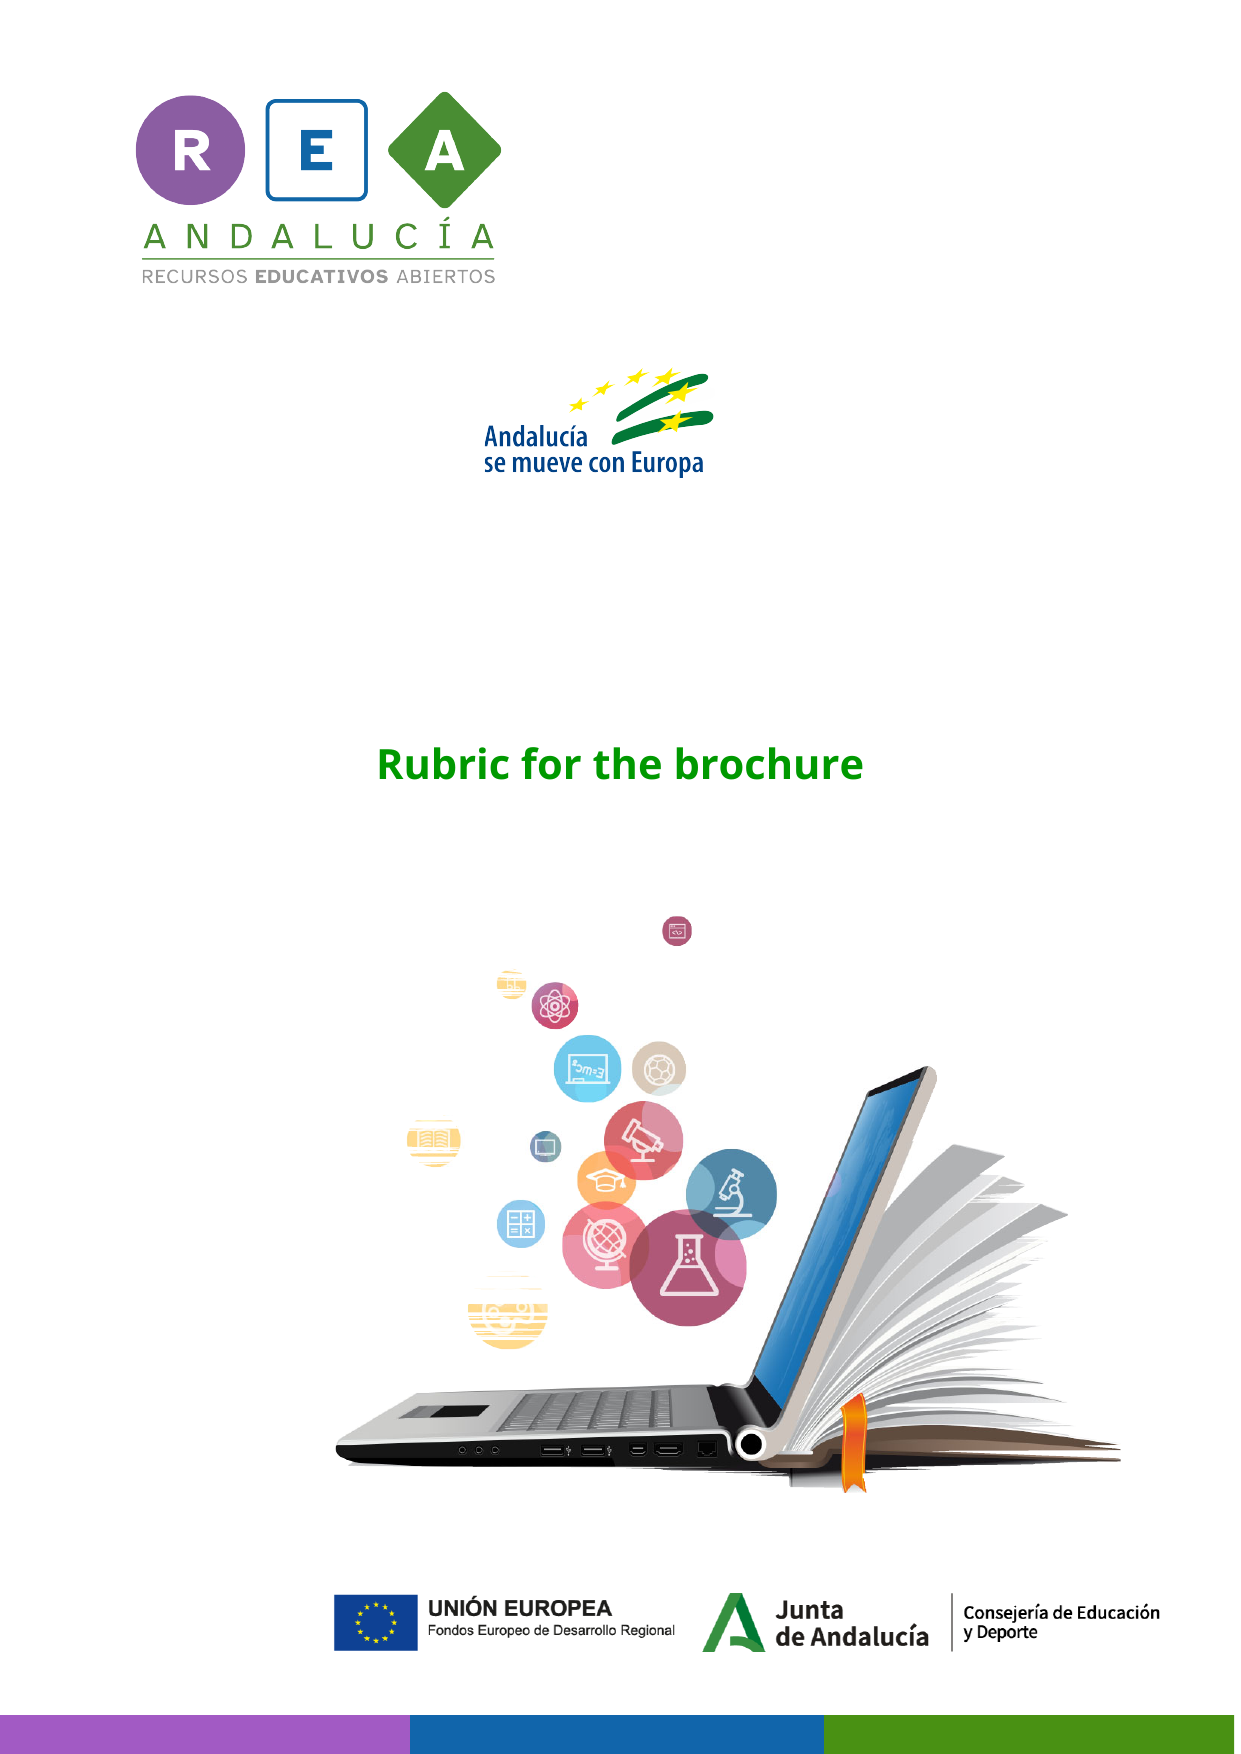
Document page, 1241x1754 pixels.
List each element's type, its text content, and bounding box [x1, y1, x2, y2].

picture [484, 367, 715, 478]
picture [118, 75, 520, 312]
text Rubric for the brochure [118, 735, 1122, 792]
picture [0, 935, 1235, 1754]
